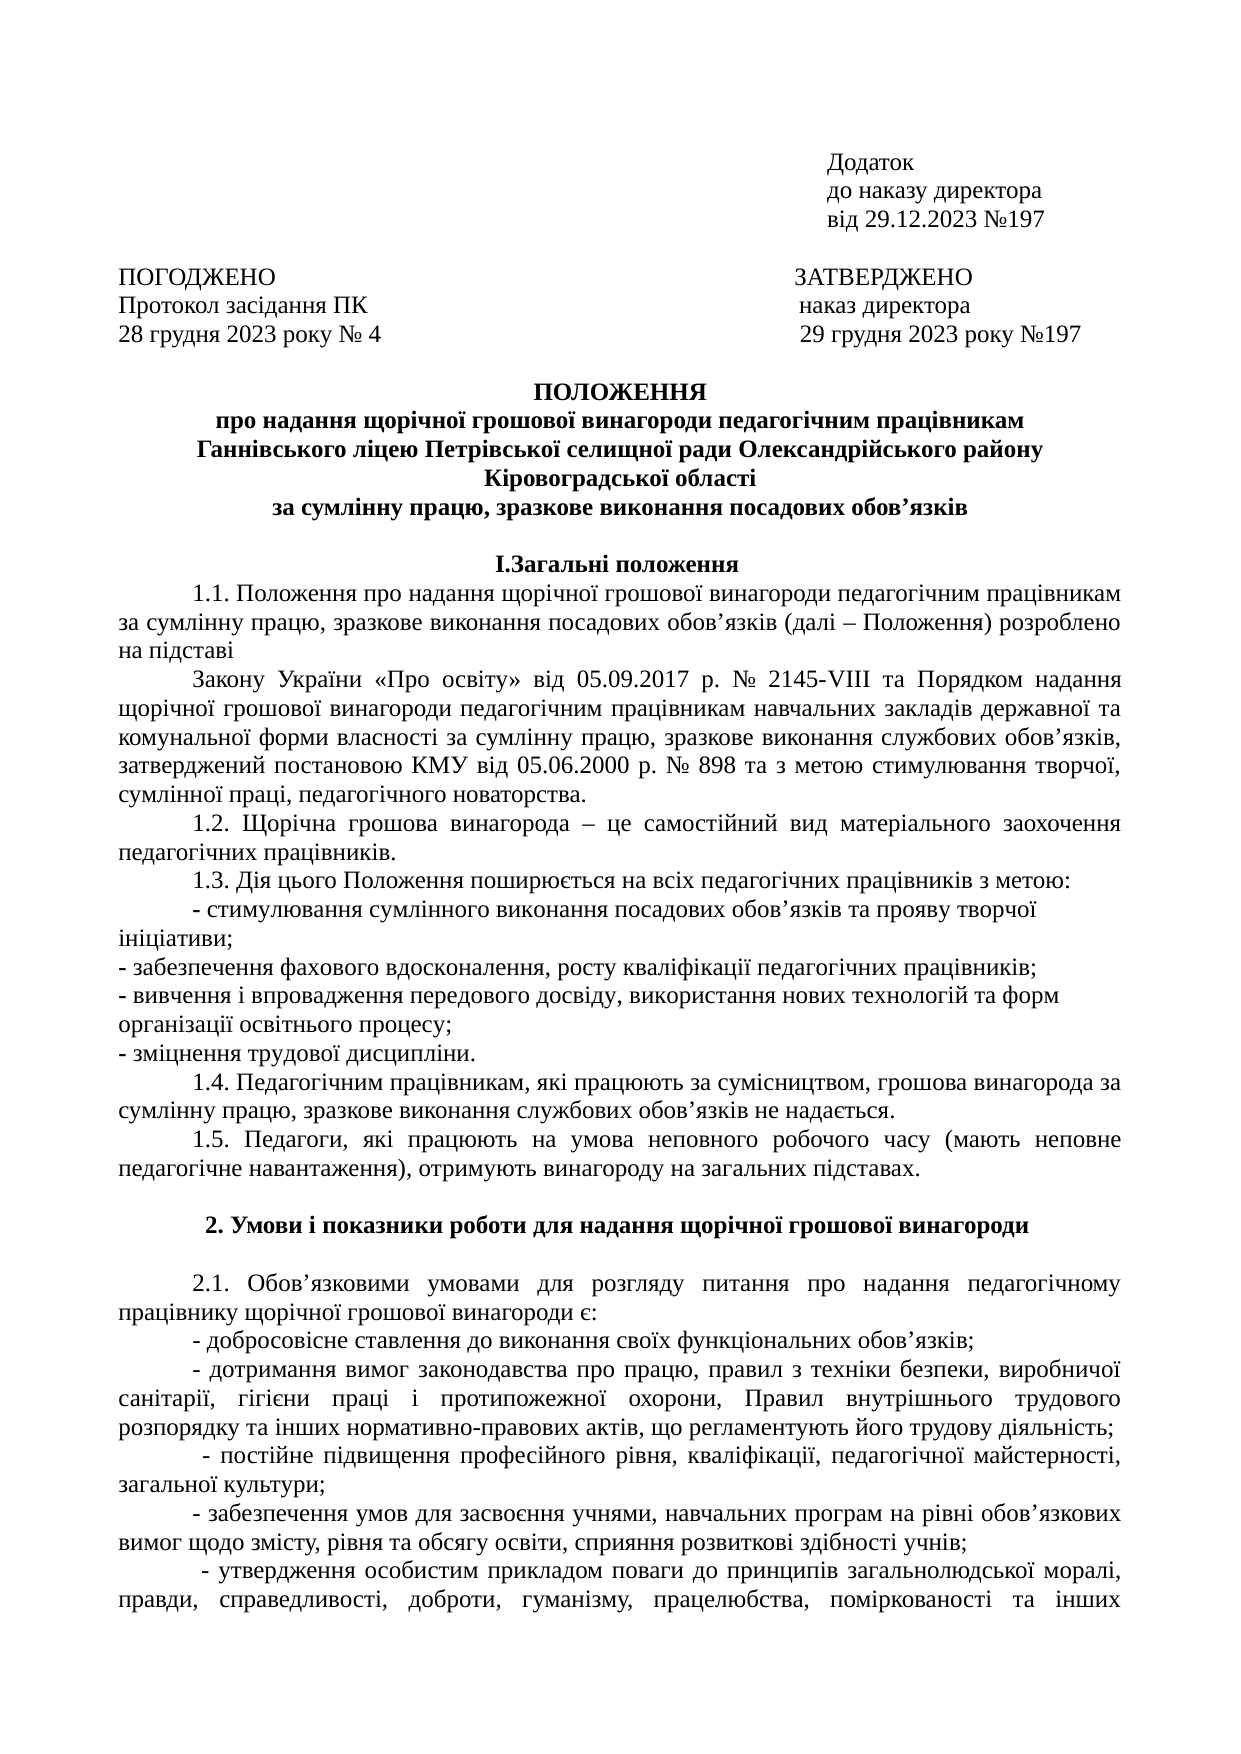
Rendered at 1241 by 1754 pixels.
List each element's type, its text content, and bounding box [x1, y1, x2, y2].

text до наказу директора [827, 176, 1122, 204]
text 1.2. Щорічна грошова винагорода – це самостійний вид матеріального заохочення педагогічних працівників. [118, 808, 1122, 866]
text - утвердження особистим прикладом поваги до принципів загальнолюдської моралі, правди, справедливості, доброти, гуманізму, працелюбства, поміркованості та інших [118, 1556, 1122, 1613]
text - забезпечення умов для засвоєння учнями, навчальних програм на рівні обов’язкових вимог щодо змісту, рівня та обсягу освіти, сприяння розвиткові здібності учнів; [118, 1498, 1122, 1556]
text - дотримання вимог законодавства про працю, правил з техніки безпеки, виробничої санітарії, гігієни праці і протипожежної охорони, Правил внутрішнього трудового розпорядку та інших нормативно-правових актів, що регламентують його трудову діяльність; [118, 1354, 1122, 1441]
text за сумлінну працю, зразкове виконання посадових обов’язків [118, 492, 1122, 521]
text - стимулювання сумлінного виконання посадових обов’язків та прояву творчої ініціативи; - забезпечення фахового вдосконалення, росту кваліфікації педагогічних працівників; - вивчення і впровадження передового досвіду, використання нових технологій та форм організації освітнього процесу; - зміцнення трудової дисципліни. [118, 894, 1122, 1067]
text 1.3. Дія цього Положення поширюється на всіх педагогічних працівників з метою: [118, 866, 1122, 894]
text ПОЛОЖЕННЯ [118, 377, 1122, 406]
text 2. Умови і показники роботи для надання щорічної грошової винагороди [118, 1211, 1122, 1239]
text 1.4. Педагогічним працівникам, які працюють за сумісництвом, грошова винагорода за сумлінну працю, зразкове виконання службових обов’язків не надається. [118, 1067, 1122, 1124]
text ПОГОДЖЕНО ЗАТВЕРДЖЕНО [118, 262, 1122, 291]
text від 29.12.2023 №197 [827, 204, 1122, 233]
text Протокол засідання ПК наказ директора [118, 291, 1122, 319]
text Закону України «Про освіту» від 05.09.2017 р. № 2145-VIII та Порядком надання щорічної грошової винагороди педагогічним працівникам навчальних закладів державної та комунальної форми власності за сумлінну працю, зразкове виконання службових обов’язків, затверджений постановою КМУ від 05.06.2000 р. № 898 та з метою стимулювання творчої, сумлінної праці, педагогічного новаторства. [118, 664, 1122, 808]
text 28 грудня 2023 року № 4 29 грудня 2023 року №197 [118, 319, 1122, 348]
text 1.1. Положення про надання щорічної грошової винагороди педагогічним працівникам за сумлінну працю, зразкове виконання посадових обов’язків (далі – Положення) розроблено на підставі [118, 578, 1122, 664]
text - добросовісне ставлення до виконання своїх функціональних обов’язків; [118, 1326, 1122, 1354]
text про надання щорічної грошової винагороди педагогічним працівникам [118, 406, 1122, 434]
text Ганнівського ліцею Петрівської селищної ради Олександрійського району Кіровоградської області [118, 434, 1122, 492]
text - постійне підвищення професійного рівня, кваліфікації, педагогічної майстерності, загальної культури; [118, 1441, 1122, 1498]
text Додаток [827, 147, 1122, 176]
text І.Загальні положення [118, 549, 1122, 578]
text 2.1. Обов’язковими умовами для розгляду питання про надання педагогічному працівнику щорічної грошової винагороди є: [118, 1268, 1122, 1326]
text 1.5. Педагоги, які працюють на умова неповного робочого часу (мають неповне педагогічне навантаження), отримують винагороду на загальних підставах. [118, 1124, 1122, 1182]
